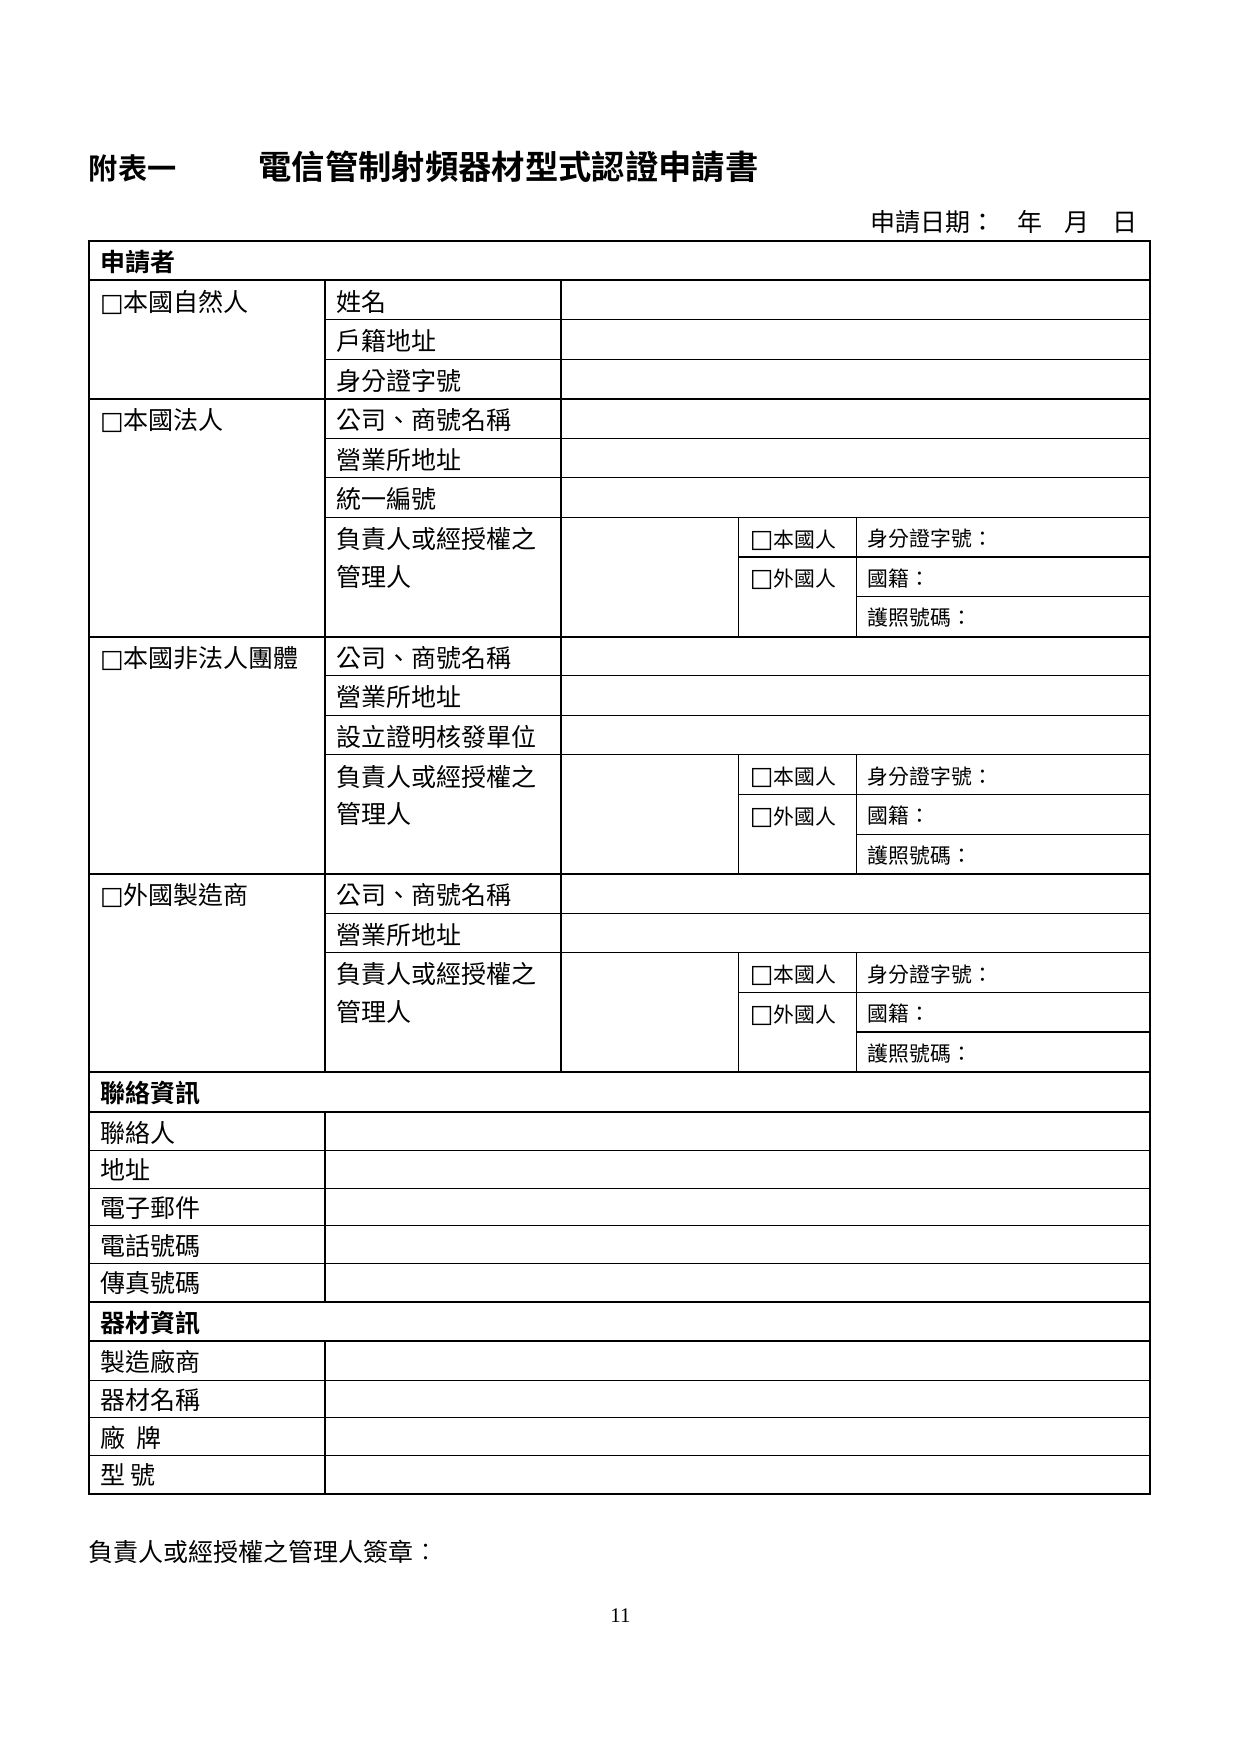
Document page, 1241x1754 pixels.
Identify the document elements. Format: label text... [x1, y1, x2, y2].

table_cell [326, 1226, 1149, 1263]
table_cell 公司、商號名稱 [326, 875, 560, 913]
table_cell 護照號碼： [857, 835, 1149, 873]
table_cell [326, 1113, 1149, 1150]
table_cell 廠 牌 [90, 1418, 324, 1455]
table_cell [326, 1342, 1149, 1380]
table_cell 器材資訊 [90, 1303, 1149, 1340]
table_cell □外國人 [739, 795, 856, 873]
table_cell 營業所地址 [326, 676, 560, 715]
table_cell 公司、商號名稱 [326, 400, 560, 438]
table_cell 姓名 [326, 281, 560, 319]
table_cell [326, 1151, 1149, 1188]
table_cell 聯絡人 [90, 1113, 324, 1150]
table_cell □外國製造商 [90, 875, 324, 1071]
table_cell 傳真號碼 [90, 1264, 324, 1301]
table_cell 護照號碼： [857, 597, 1149, 636]
table_cell 營業所地址 [326, 439, 560, 477]
table_cell □外國人 [739, 993, 856, 1071]
table_cell 設立證明核發單位 [326, 716, 560, 754]
table_header 申請者 [90, 242, 1149, 279]
table_cell 身分證字號： [857, 755, 1149, 794]
table_cell [562, 518, 738, 636]
table_cell 聯絡資訊 [90, 1073, 1149, 1111]
table_cell [562, 400, 1149, 438]
table_cell [562, 676, 1149, 715]
table_cell [326, 1381, 1149, 1417]
table_cell 國籍： [857, 795, 1149, 833]
table_cell [562, 914, 1149, 952]
table_cell [326, 1189, 1149, 1225]
table_cell □本國人 [739, 953, 856, 992]
table_cell 電話號碼 [90, 1226, 324, 1263]
table_cell [562, 638, 1149, 675]
table_cell [326, 1418, 1149, 1455]
table_cell 負責人或經授權之管理人 [326, 518, 560, 636]
table_cell [326, 1456, 1149, 1492]
text 負責人或經授權之管理人簽章︰ [89, 1532, 1152, 1569]
table_cell 負責人或經授權之管理人 [326, 755, 560, 873]
table_cell 國籍： [857, 993, 1149, 1031]
table_cell 負責人或經授權之管理人 [326, 953, 560, 1071]
table_cell [562, 953, 738, 1071]
table_cell 地址 [90, 1151, 324, 1188]
table_cell [326, 1264, 1149, 1301]
table_cell 器材名稱 [90, 1381, 324, 1417]
table_cell 型 號 [90, 1456, 324, 1492]
table_cell 製造廠商 [90, 1342, 324, 1380]
table_cell 身分證字號 [326, 360, 560, 398]
text 附表一 電信管制射頻器材型式認證申請書 [89, 127, 1152, 202]
table_cell □外國人 [739, 558, 856, 636]
table_cell [562, 875, 1149, 913]
table_cell □本國非法人團體 [90, 638, 324, 873]
table_cell 戶籍地址 [326, 320, 560, 358]
table_cell [562, 439, 1149, 477]
table_cell [562, 478, 1149, 517]
table_cell □本國自然人 [90, 281, 324, 398]
table_cell 統一編號 [326, 478, 560, 517]
table_cell 營業所地址 [326, 914, 560, 952]
table_cell 護照號碼： [857, 1033, 1149, 1071]
table_cell □本國法人 [90, 400, 324, 636]
table_cell □本國人 [739, 755, 856, 794]
table_cell 身分證字號： [857, 953, 1149, 992]
table_cell [562, 320, 1149, 358]
table_cell 國籍： [857, 558, 1149, 596]
table_cell [562, 755, 738, 873]
table_cell [562, 716, 1149, 754]
table_cell 公司、商號名稱 [326, 638, 560, 675]
table_cell [562, 281, 1149, 319]
table_cell 身分證字號： [857, 518, 1149, 556]
table_cell 電子郵件 [90, 1189, 324, 1225]
table_cell □本國人 [739, 518, 856, 556]
text 申請日期： 年 月 日 [89, 202, 1137, 240]
table_cell [562, 360, 1149, 398]
